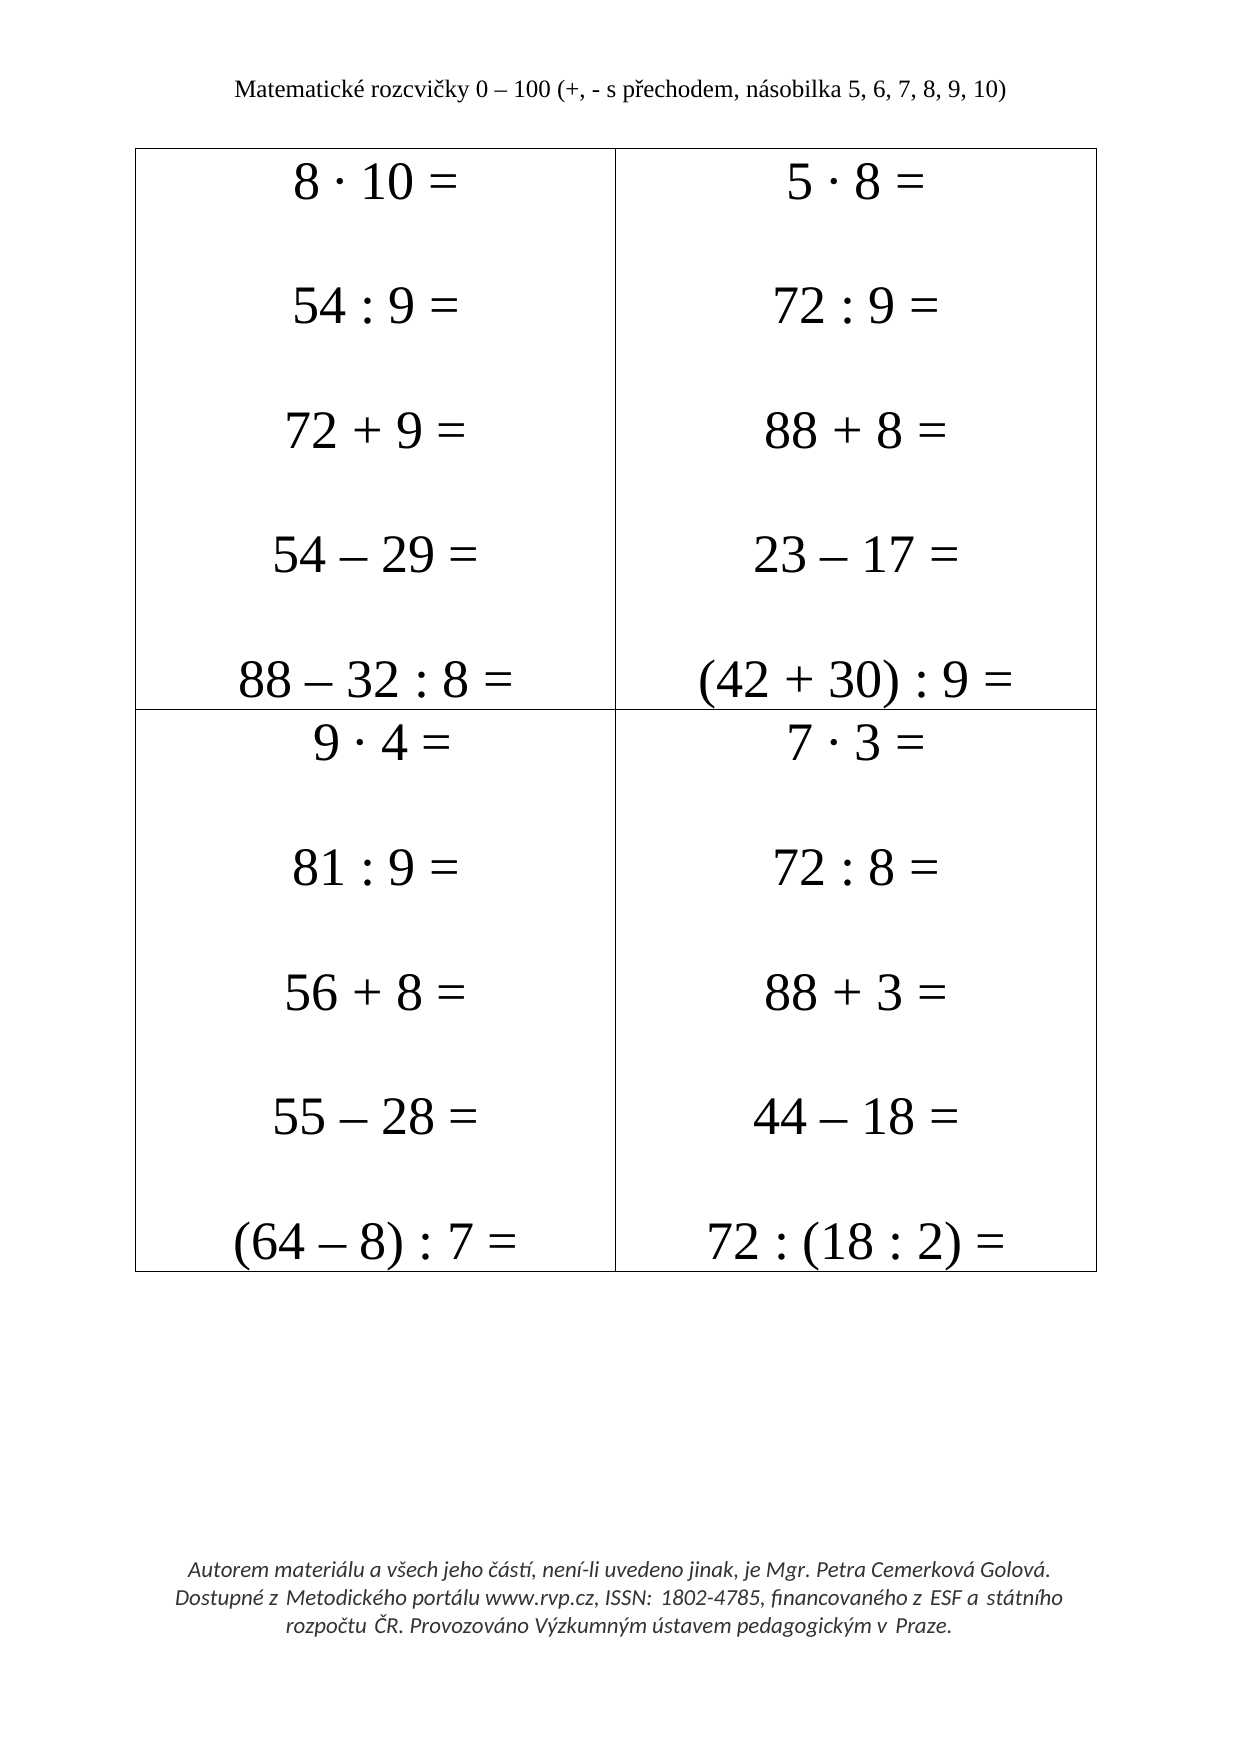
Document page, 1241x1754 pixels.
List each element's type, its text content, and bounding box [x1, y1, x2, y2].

table_header 5 ∙ 8 = 72 : 9 = 88 + 8 = 23 – 17 = (42 + 30) : 9 = [616, 149, 1096, 709]
table_header 8 ∙ 10 = 54 : 9 = 72 + 9 = 54 – 29 = 88 – 32 : 8 = [136, 149, 615, 709]
table_cell 9 ∙ 4 = 81 : 9 = 56 + 8 = 55 – 28 = (64 – 8) : 7 = [136, 710, 615, 1271]
table_cell 7 ∙ 3 = 72 : 8 = 88 + 3 = 44 – 18 = 72 : (18 : 2) = [616, 710, 1096, 1271]
